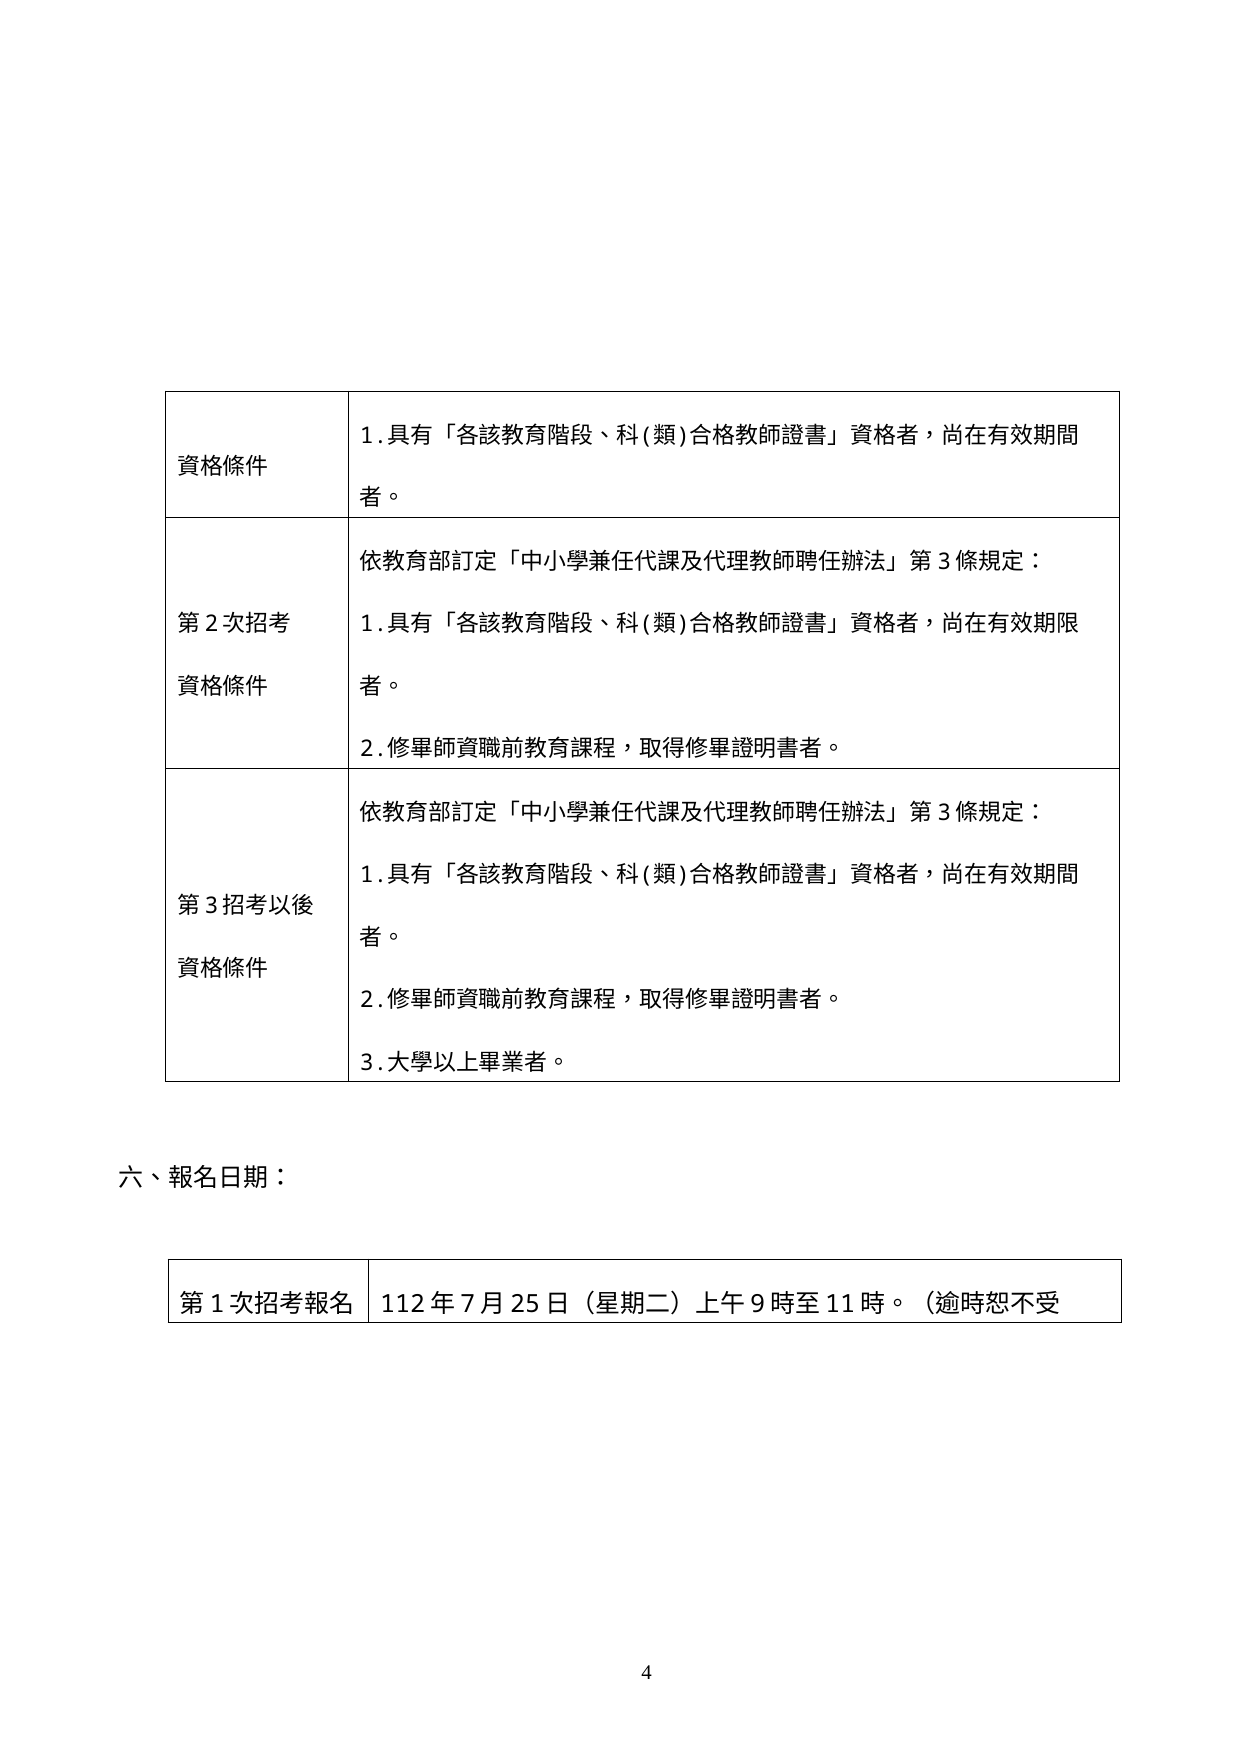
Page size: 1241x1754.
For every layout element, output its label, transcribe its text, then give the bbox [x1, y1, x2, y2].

table_cell 依教育部訂定「中小學兼任代課及代理教師聘任辦法」第3條規定： 1.具有「各該教育階段、科(類)合格教師證書」資格者，尚在有效期限者。 2.修畢師資職前教育課程，取得修畢證明書者。 [349, 518, 1119, 768]
table_cell 第3招考以後資格條件 [166, 769, 348, 1081]
table_header 112年7月25日（星期二）上午9時至11時。（逾時恕不受 [369, 1260, 1121, 1322]
table_header 第1次招考報名 [169, 1260, 368, 1322]
table_cell 依教育部訂定「中小學兼任代課及代理教師聘任辦法」第3條規定： 1.具有「各該教育階段、科(類)合格教師證書」資格者，尚在有效期間者。 2.修畢師資職前教育課程，取得修畢證明書者。 3.大學以上畢業者。 [349, 769, 1119, 1081]
table_cell 第2次招考 資格條件 [166, 518, 348, 768]
table_header 1.具有「各該教育階段、科(類)合格教師證書」資格者，尚在有效期間者。 [349, 392, 1119, 517]
text 六、報名日期： [118, 1133, 1167, 1258]
table_header 資格條件 [166, 392, 348, 517]
